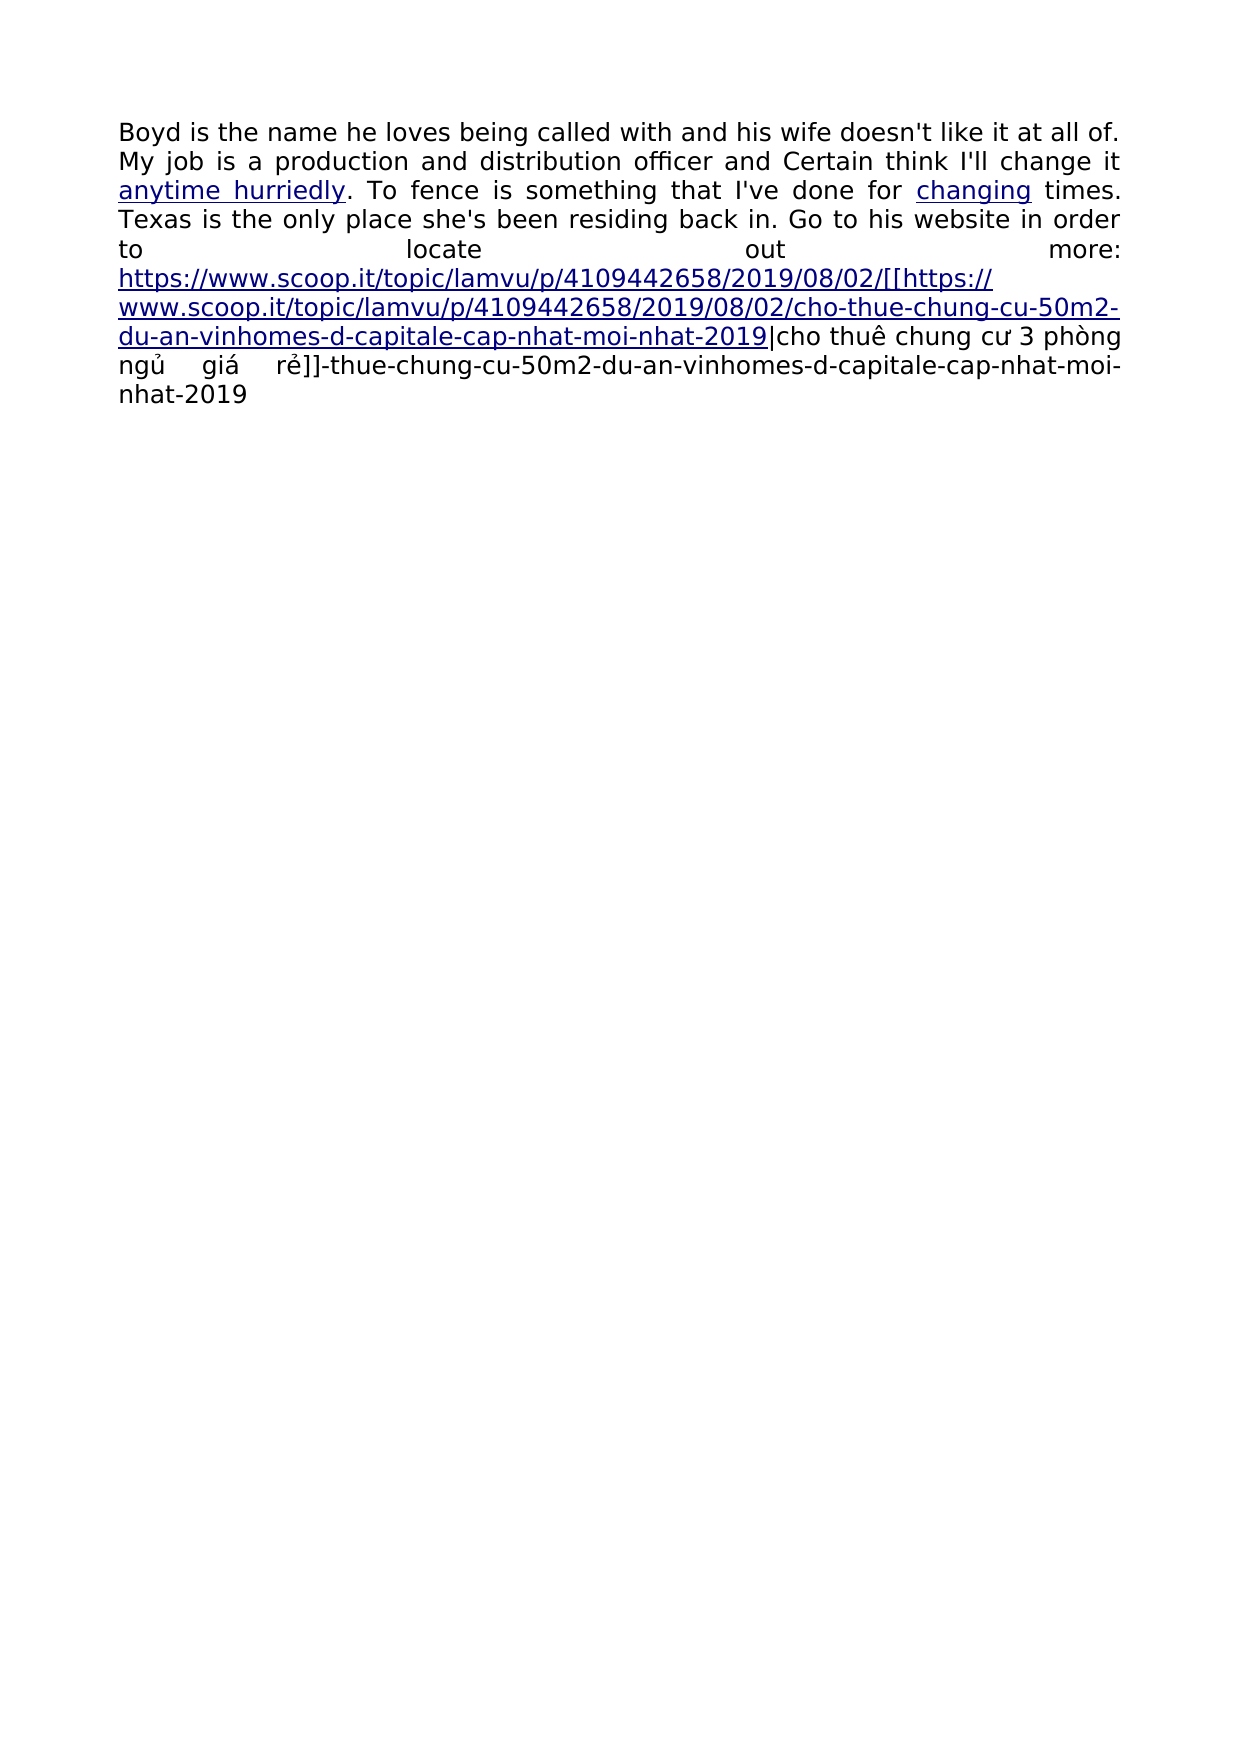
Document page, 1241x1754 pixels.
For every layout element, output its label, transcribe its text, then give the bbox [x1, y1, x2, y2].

text Boyd is the name he loves being called with and his wife doesn't like it at all of. My job is a production and distribution officer and Certain think I'll change it anytime hurriedly. To fence is something that I've done for changing times. Texas is the only place she's been residing back in. Go to his website in order to locate out more: https://www.scoop.it/topic/lamvu/p/4109442658/2019/08/02/[[https://www.scoop.it/topic/lamvu/p/4109442658/2019/08/02/cho-thue-chung-cu-50m2-du-an-vinhomes-d-capitale-cap-nhat-moi-nhat-2019|cho thuê chung cư 3 phòng ngủ giá rẻ]]-thue-chung-cu-50m2-du-an-vinhomes-d-capitale-cap-nhat-moi-nhat-2019 [118, 118, 1122, 410]
